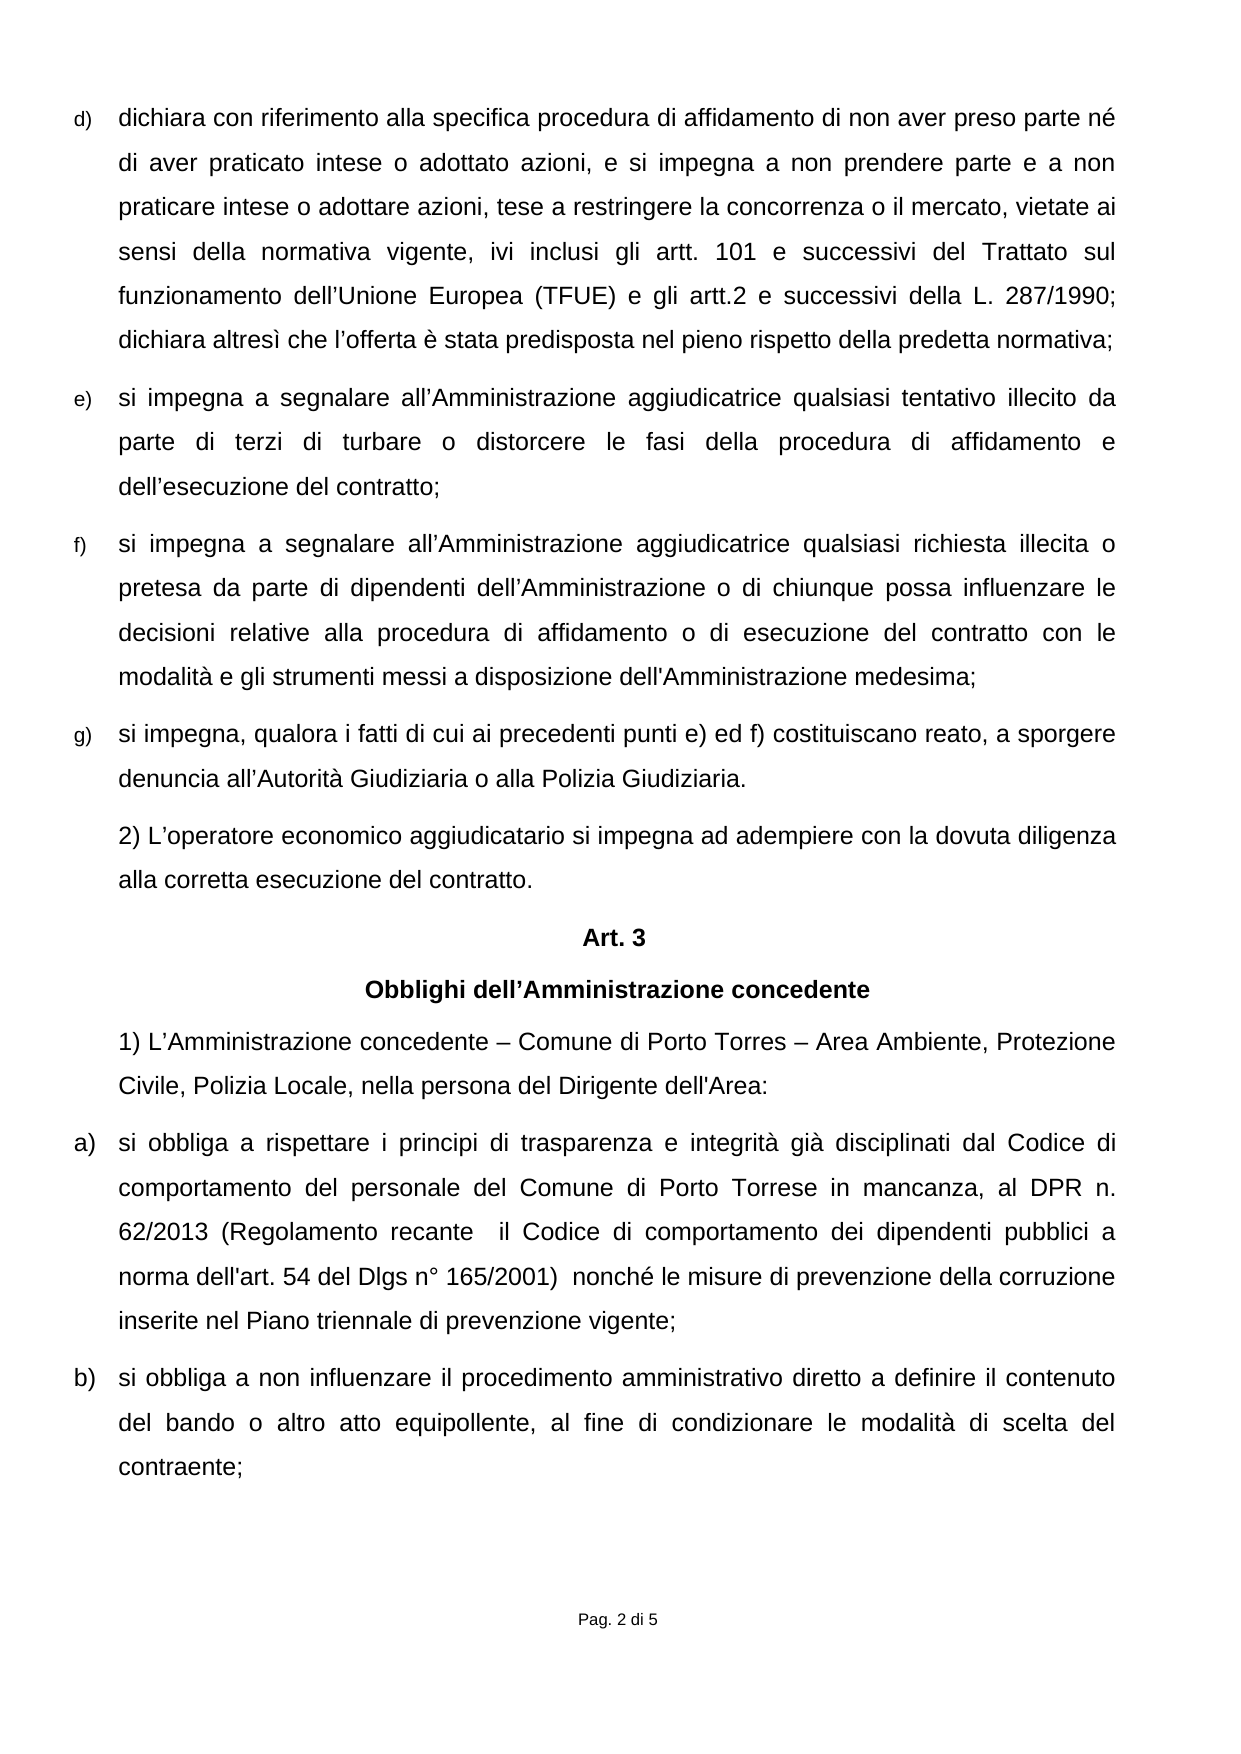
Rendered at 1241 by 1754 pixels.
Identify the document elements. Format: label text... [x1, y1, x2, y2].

list si impegna a segnalare all’Amministrazione aggiudicatrice qualsiasi tentativo illecito da parte di terzi di turbare o distorcere le fasi della procedura di affidamento e dell’esecuzione del contratto; [74, 383, 1118, 500]
text a) si obbliga a rispettare i principi di trasparenza e integrità già disciplinati dal Codice di comportamento del personale del Comune di Porto Torrese in mancanza, al DPR n. 62/2013 (Regolamento recante il Codice di comportamento dei dipendenti pubblici a norma dell'art. 54 del Dlgs n° 165/2001) nonché le misure di prevenzione della corruzione inserite nel Piano triennale di prevenzione vigente; [74, 1128, 1118, 1335]
list 2) L’operatore economico aggiudicatario si impegna ad adempiere con la dovuta diligenza alla corretta esecuzione del contratto. [74, 821, 1118, 894]
list dichiara con riferimento alla specifica procedura di affidamento di non aver preso parte né di aver praticato intese o adottato azioni, e si impegna a non prendere parte e a non praticare intese o adottare azioni, tese a restringere la concorrenza o il mercato, vietate ai sensi della normativa vigente, ivi inclusi gli artt. 101 e successivi del Trattato sul funzionamento dell’Unione Europea (TFUE) e gli artt.2 e successivi della L. 287/1990; dichiara altresì che l’offerta è stata predisposta nel pieno rispetto della predetta normativa; [74, 103, 1118, 354]
text b) si obbliga a non influenzare il procedimento amministrativo diretto a definire il contenuto del bando o altro atto equipollente, al fine di condizionare le modalità di scelta del contraente; [74, 1363, 1118, 1481]
list si impegna, qualora i fatti di cui ai precedenti punti e) ed f) costituiscano reato, a sporgere denuncia all’Autorità Giudiziaria o alla Polizia Giudiziaria. [74, 719, 1118, 793]
list si impegna a segnalare all’Amministrazione aggiudicatrice qualsiasi richiesta illecita o pretesa da parte di dipendenti dell’Amministrazione o di chiunque possa influenzare le decisioni relative alla procedura di affidamento o di esecuzione del contratto con le modalità e gli strumenti messi a disposizione dell'Amministrazione medesima; [74, 529, 1118, 691]
subtitle Art. 3 [118, 923, 1117, 951]
subtitle Obblighi dell’Amministrazione concedente [118, 975, 1117, 1003]
list 1) L’Amministrazione concedente – Comune di Porto Torres – Area Ambiente, Protezione Civile, Polizia Locale, nella persona del Dirigente dell'Area: [74, 1027, 1118, 1100]
